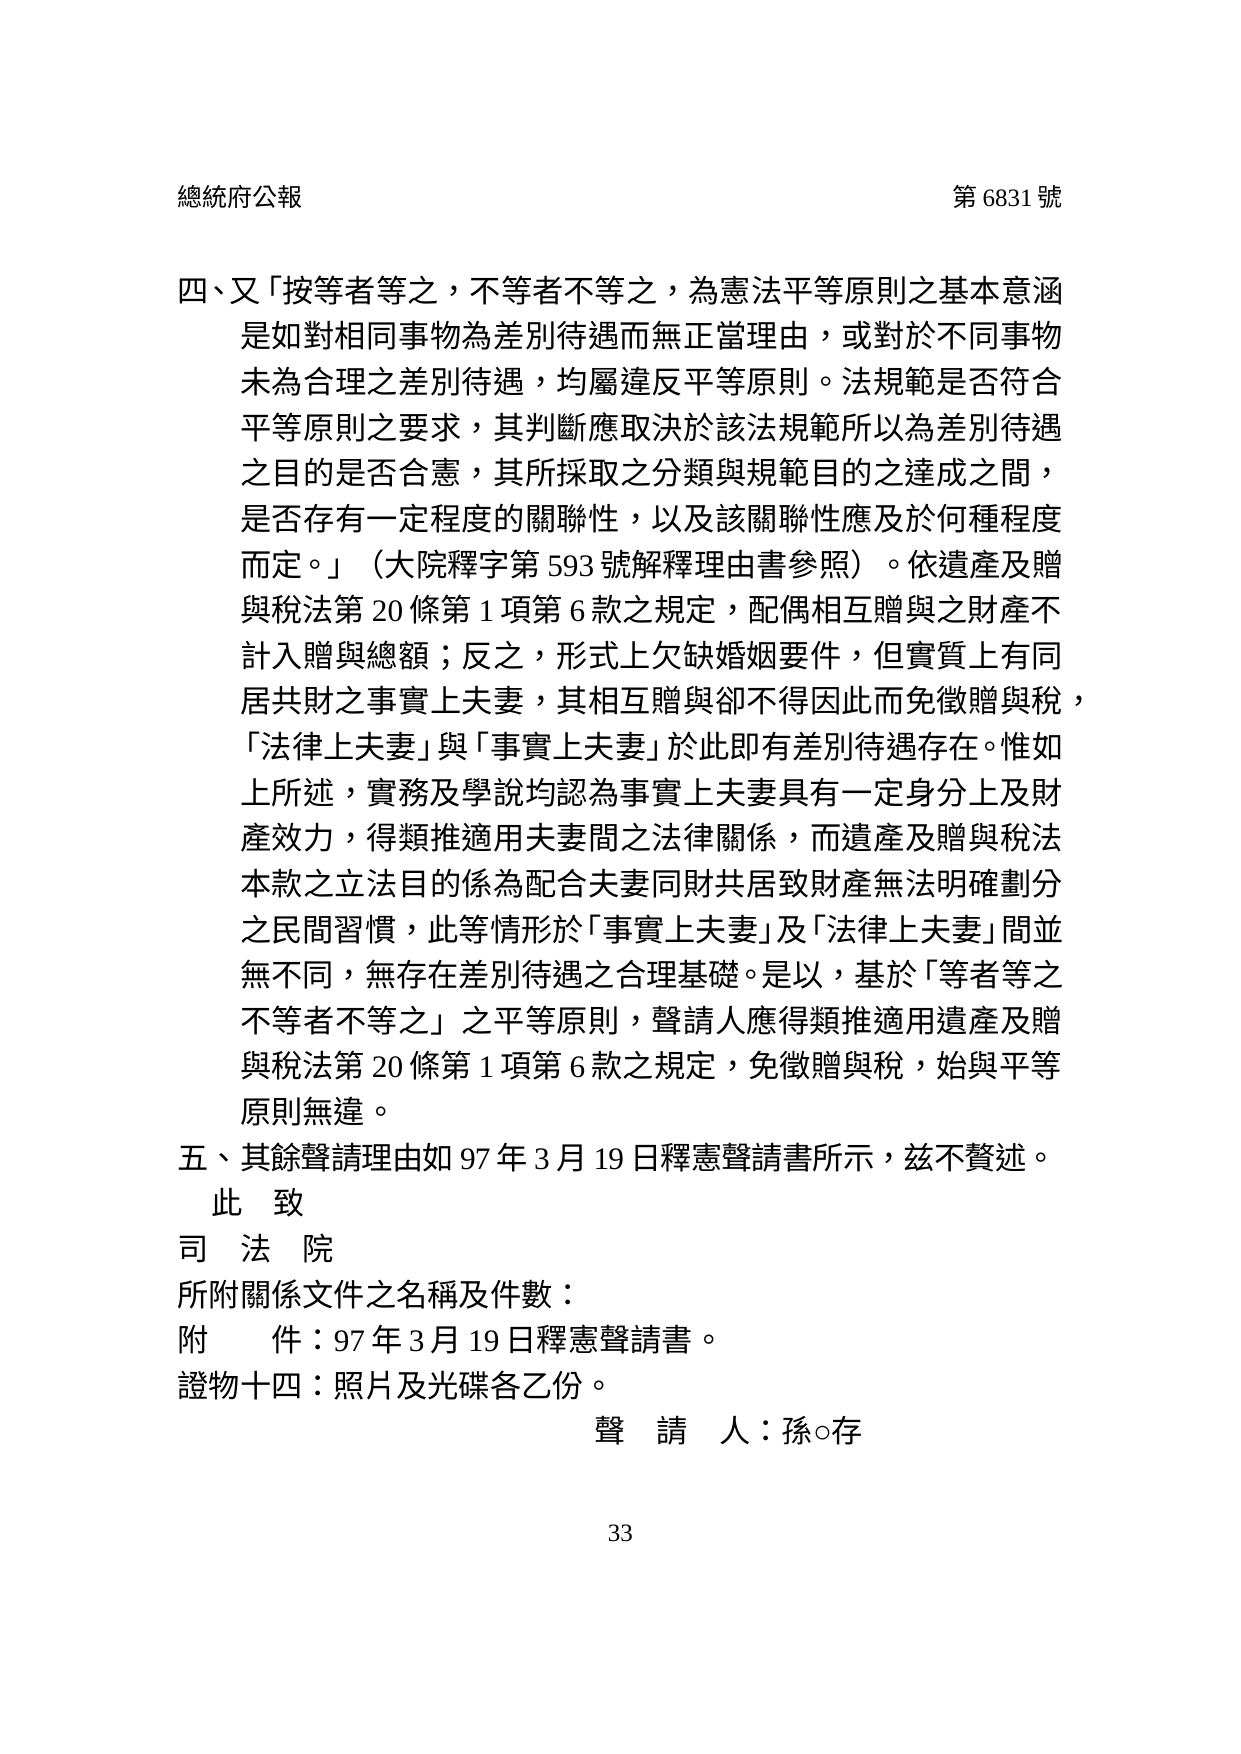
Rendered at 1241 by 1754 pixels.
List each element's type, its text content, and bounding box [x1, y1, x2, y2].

text 附 件：97年3月19日釋憲聲請書。 [177, 1315, 1063, 1361]
text 此 致 [177, 1178, 1063, 1224]
text 司 法 院 [177, 1224, 1063, 1269]
text 五、其餘聲請理由如97年3月19日釋憲聲請書所示，兹不贅述。 [177, 1133, 1063, 1178]
text 四、又「按等者等之，不等者不等之，為憲法平等原則之基本意涵。是如對相同事物為差別待遇而無正當理由，或對於不同事物未為合理之差別待遇，均屬違反平等原則。法規範是否符合平等原則之要求，其判斷應取決於該法規範所以為差別待遇之目的是否合憲，其所採取之分類與規範目的之達成之間，是否存有一定程度的關聯性，以及該關聯性應及於何種程度而定。」（大院釋字第593號解釋理由書參照）。依遺產及贈與稅法第20條第1項第6款之規定，配偶相互贈與之財產不計入贈與總額；反之，形式上欠缺婚姻要件，但實質上有同居共財之事實上夫妻，其相互贈與卻不得因此而免徵贈與稅，「法律上夫妻」與「事實上夫妻」於此即有差別待遇存在。惟如上所述，實務及學說均認為事實上夫妻具有一定身分上及財產效力，得類推適用夫妻間之法律關係，而遺產及贈與稅法本款之立法目的係為配合夫妻同財共居致財產無法明確劃分之民間習慣，此等情形於「事實上夫妻」及「法律上夫妻」間並無不同，無存在差別待遇之合理基礎。是以，基於「等者等之，不等者不等之」之平等原則，聲請人應得類推適用遺產及贈與稅法第20條第1項第6款之規定，免徵贈與稅，始與平等原則無違。 [177, 266, 1063, 1133]
text 聲 請 人：孫○存 [177, 1406, 863, 1452]
text 所附關係文件之名稱及件數： [177, 1269, 1063, 1315]
text 證物十四：照片及光碟各乙份。 [177, 1361, 1063, 1406]
